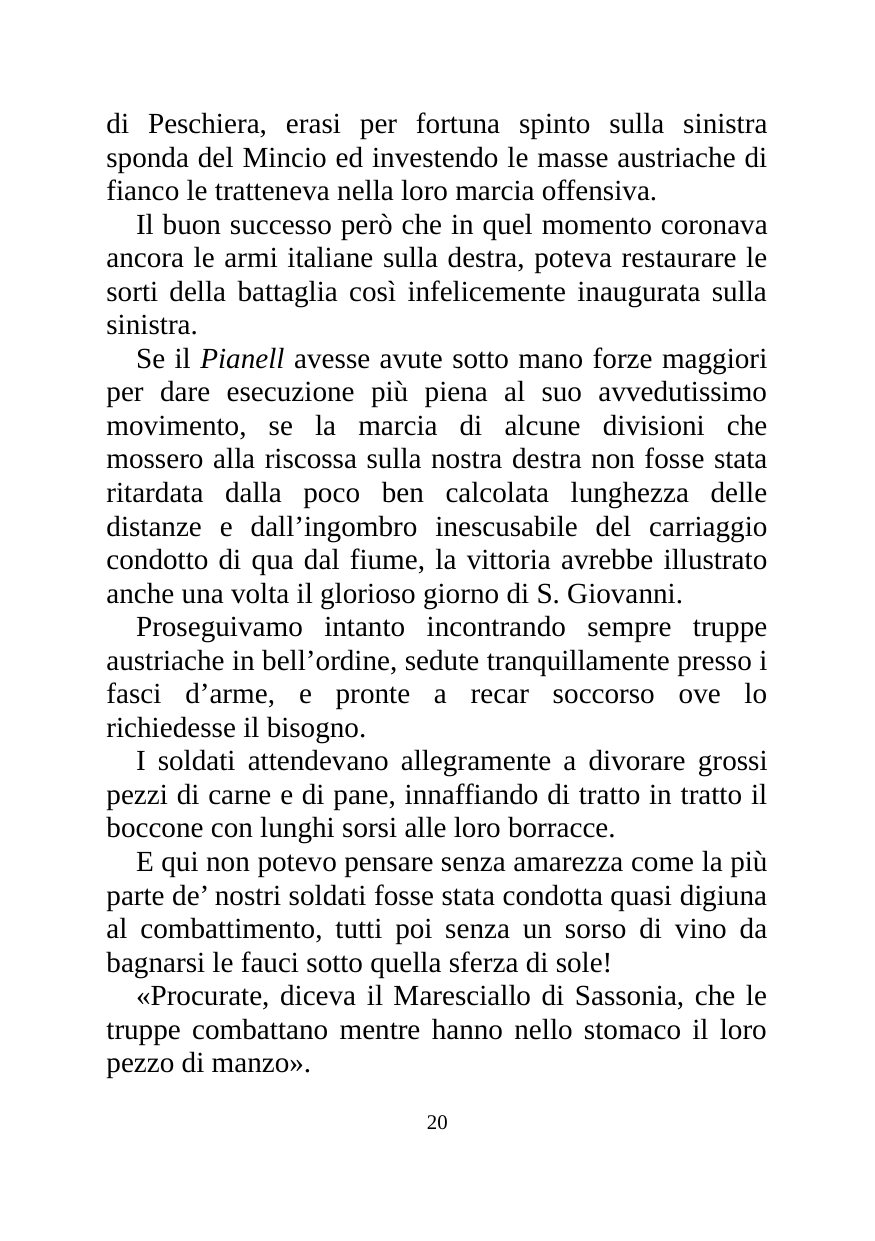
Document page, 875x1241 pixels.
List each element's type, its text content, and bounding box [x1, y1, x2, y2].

text Proseguivamo intanto incontrando sempre truppe austriache in bell’ordine, sedute tranquillamente presso i fasci d’arme, e pronte a recar soccorso ove lo richiedesse il bisogno. [106, 609, 768, 743]
text Se il Pianell avesse avute sotto mano forze maggiori per dare esecuzione più piena al suo avvedutissimo movimento, se la marcia di alcune divisioni che mossero alla riscossa sulla nostra destra non fosse stata ritardata dalla poco ben calcolata lunghezza delle distanze e dall’ingombro inescusabile del carriaggio condotto di qua dal fiume, la vittoria avrebbe illustrato anche una volta il glorioso giorno di S. Giovanni. [106, 341, 768, 609]
text E qui non potevo pensare senza amarezza come la più parte de’ nostri soldati fosse stata condotta quasi digiuna al combattimento, tutti poi senza un sorso di vino da bagnarsi le fauci sotto quella sferza di sole! [106, 844, 768, 978]
text I soldati attendevano allegramente a divorare grossi pezzi di carne e di pane, innaffiando di tratto in tratto il boccone con lunghi sorsi alle loro borracce. [106, 743, 768, 844]
text Il buon successo però che in quel momento coronava ancora le armi italiane sulla destra, poteva restaurare le sorti della battaglia così infelicemente inaugurata sulla sinistra. [106, 207, 768, 341]
text «Procurate, diceva il Maresciallo di Sassonia, che le truppe combattano mentre hanno nello stomaco il loro pezzo di manzo». [106, 978, 768, 1079]
text di Peschiera, erasi per fortuna spinto sulla sinistra sponda del Mincio ed investendo le masse austriache di fianco le tratteneva nella loro marcia offensiva. [106, 106, 768, 207]
